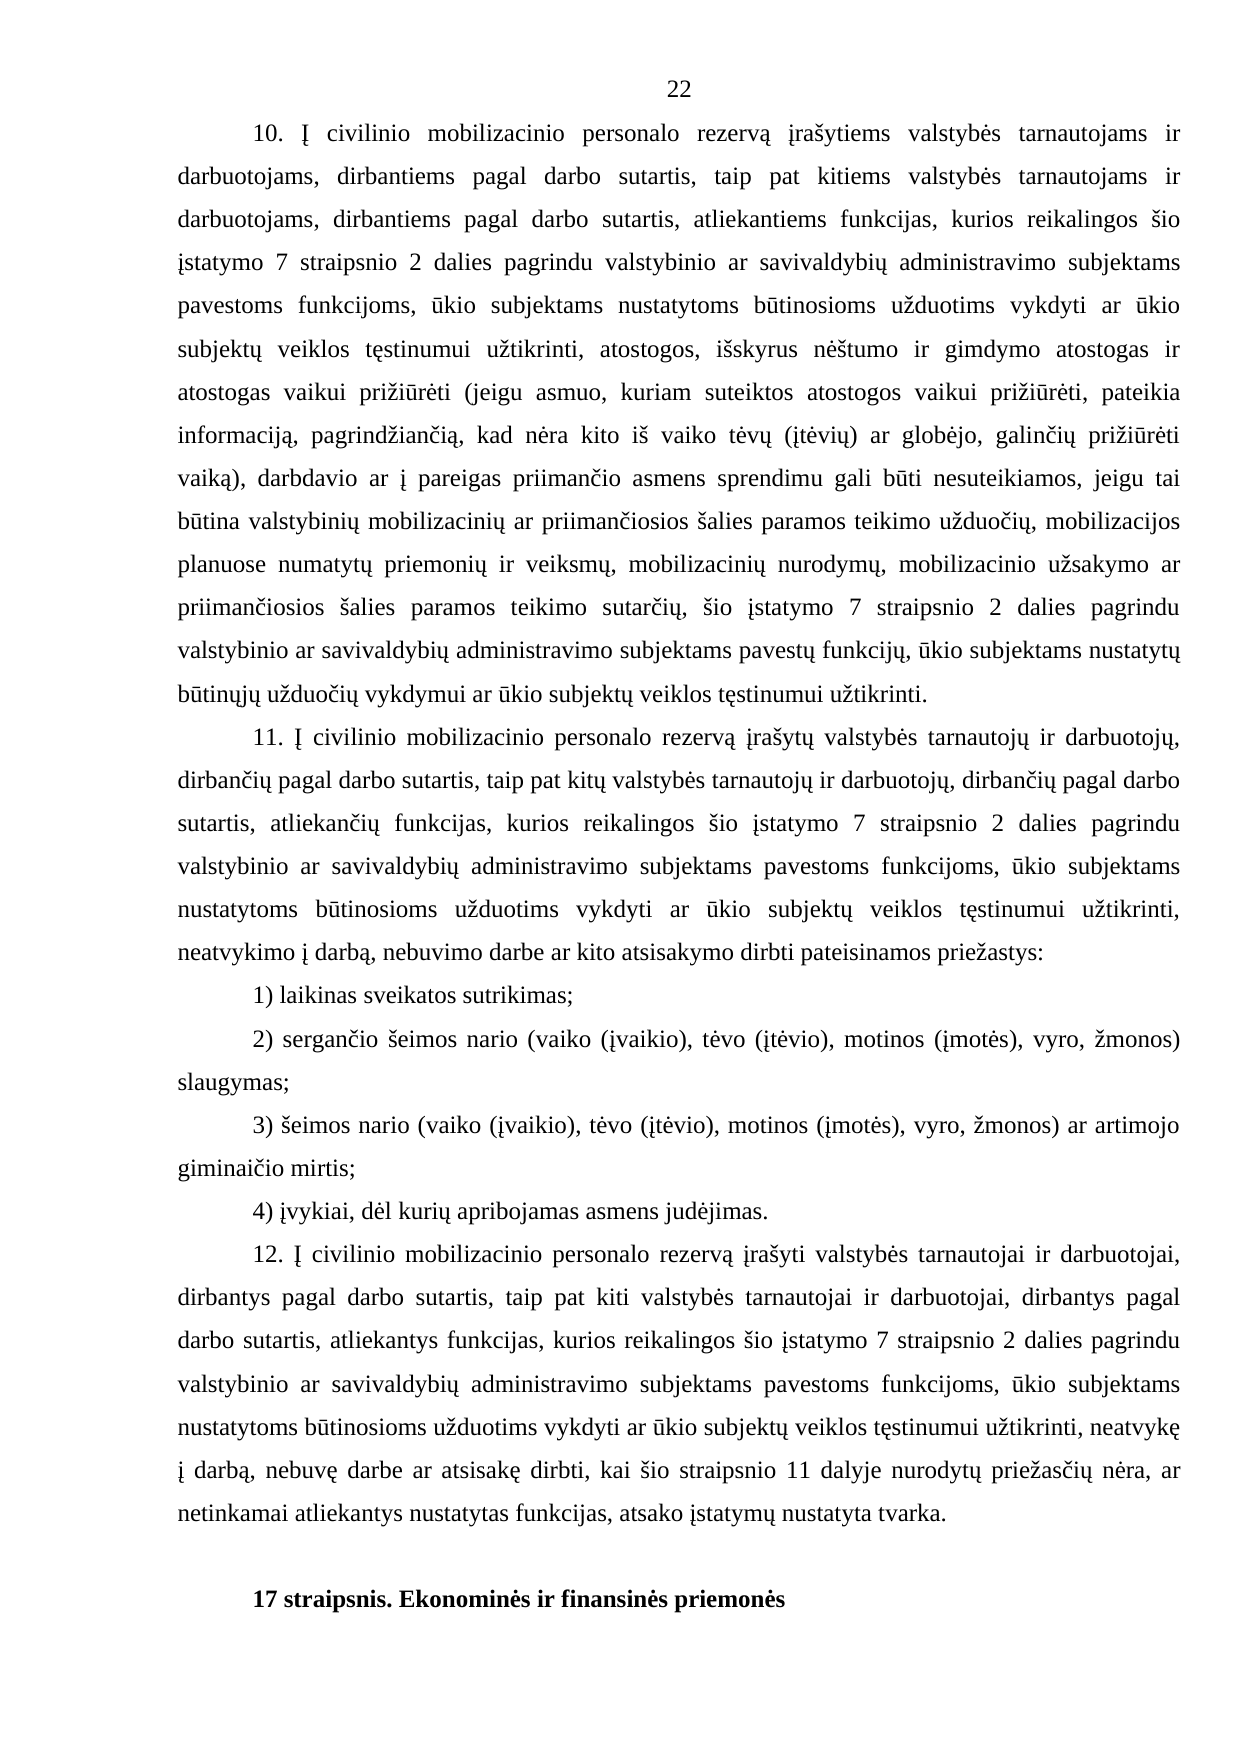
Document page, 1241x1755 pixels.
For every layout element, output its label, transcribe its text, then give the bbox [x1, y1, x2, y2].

text 12. Į civilinio mobilizacinio personalo rezervą įrašyti valstybės tarnautojai ir darbuotojai, dirbantys pagal darbo sutartis, taip pat kiti valstybės tarnautojai ir darbuotojai, dirbantys pagal darbo sutartis, atliekantys funkcijas, kurios reikalingos šio įstatymo 7 straipsnio 2 dalies pagrindu valstybinio ar savivaldybių administravimo subjektams pavestoms funkcijoms, ūkio subjektams nustatytoms būtinosioms užduotims vykdyti ar ūkio subjektų veiklos tęstinumui užtikrinti, neatvykę į darbą, nebuvę darbe ar atsisakę dirbti, kai šio straipsnio 11 dalyje nurodytų priežasčių nėra, ar netinkamai atliekantys nustatytas funkcijas, atsako įstatymų nustatyta tvarka. [177, 1239, 1181, 1527]
text 10. Į civilinio mobilizacinio personalo rezervą įrašytiems valstybės tarnautojams ir darbuotojams, dirbantiems pagal darbo sutartis, taip pat kitiems valstybės tarnautojams ir darbuotojams, dirbantiems pagal darbo sutartis, atliekantiems funkcijas, kurios reikalingos šio įstatymo 7 straipsnio 2 dalies pagrindu valstybinio ar savivaldybių administravimo subjektams pavestoms funkcijoms, ūkio subjektams nustatytoms būtinosioms užduotims vykdyti ar ūkio subjektų veiklos tęstinumui užtikrinti, atostogos, išskyrus nėštumo ir gimdymo atostogas ir atostogas vaikui prižiūrėti (jeigu asmuo, kuriam suteiktos atostogos vaikui prižiūrėti, pateikia informaciją, pagrindžiančią, kad nėra kito iš vaiko tėvų (įtėvių) ar globėjo, galinčių prižiūrėti vaiką), darbdavio ar į pareigas priimančio asmens sprendimu gali būti nesuteikiamos, jeigu tai būtina valstybinių mobilizacinių ar priimančiosios šalies paramos teikimo užduočių, mobilizacijos planuose numatytų priemonių ir veiksmų, mobilizacinių nurodymų, mobilizacinio užsakymo ar priimančiosios šalies paramos teikimo sutarčių, šio įstatymo 7 straipsnio 2 dalies pagrindu valstybinio ar savivaldybių administravimo subjektams pavestų funkcijų, ūkio subjektams nustatytų būtinųjų užduočių vykdymui ar ūkio subjektų veiklos tęstinumui užtikrinti. [177, 118, 1181, 707]
text 2) sergančio šeimos nario (vaiko (įvaikio), tėvo (įtėvio), motinos (įmotės), vyro, žmonos) slaugymas; [177, 1024, 1181, 1096]
text 1) laikinas sveikatos sutrikimas; [177, 981, 1181, 1009]
text 17 straipsnis. Ekonominės ir finansinės priemonės [177, 1584, 1181, 1613]
text 4) įvykiai, dėl kurių apribojamas asmens judėjimas. [177, 1196, 1181, 1225]
text 11. Į civilinio mobilizacinio personalo rezervą įrašytų valstybės tarnautojų ir darbuotojų, dirbančių pagal darbo sutartis, taip pat kitų valstybės tarnautojų ir darbuotojų, dirbančių pagal darbo sutartis, atliekančių funkcijas, kurios reikalingos šio įstatymo 7 straipsnio 2 dalies pagrindu valstybinio ar savivaldybių administravimo subjektams pavestoms funkcijoms, ūkio subjektams nustatytoms būtinosioms užduotims vykdyti ar ūkio subjektų veiklos tęstinumui užtikrinti, neatvykimo į darbą, nebuvimo darbe ar kito atsisakymo dirbti pateisinamos priežastys: [177, 722, 1181, 966]
text 3) šeimos nario (vaiko (įvaikio), tėvo (įtėvio), motinos (įmotės), vyro, žmonos) ar artimojo giminaičio mirtis; [177, 1110, 1181, 1182]
